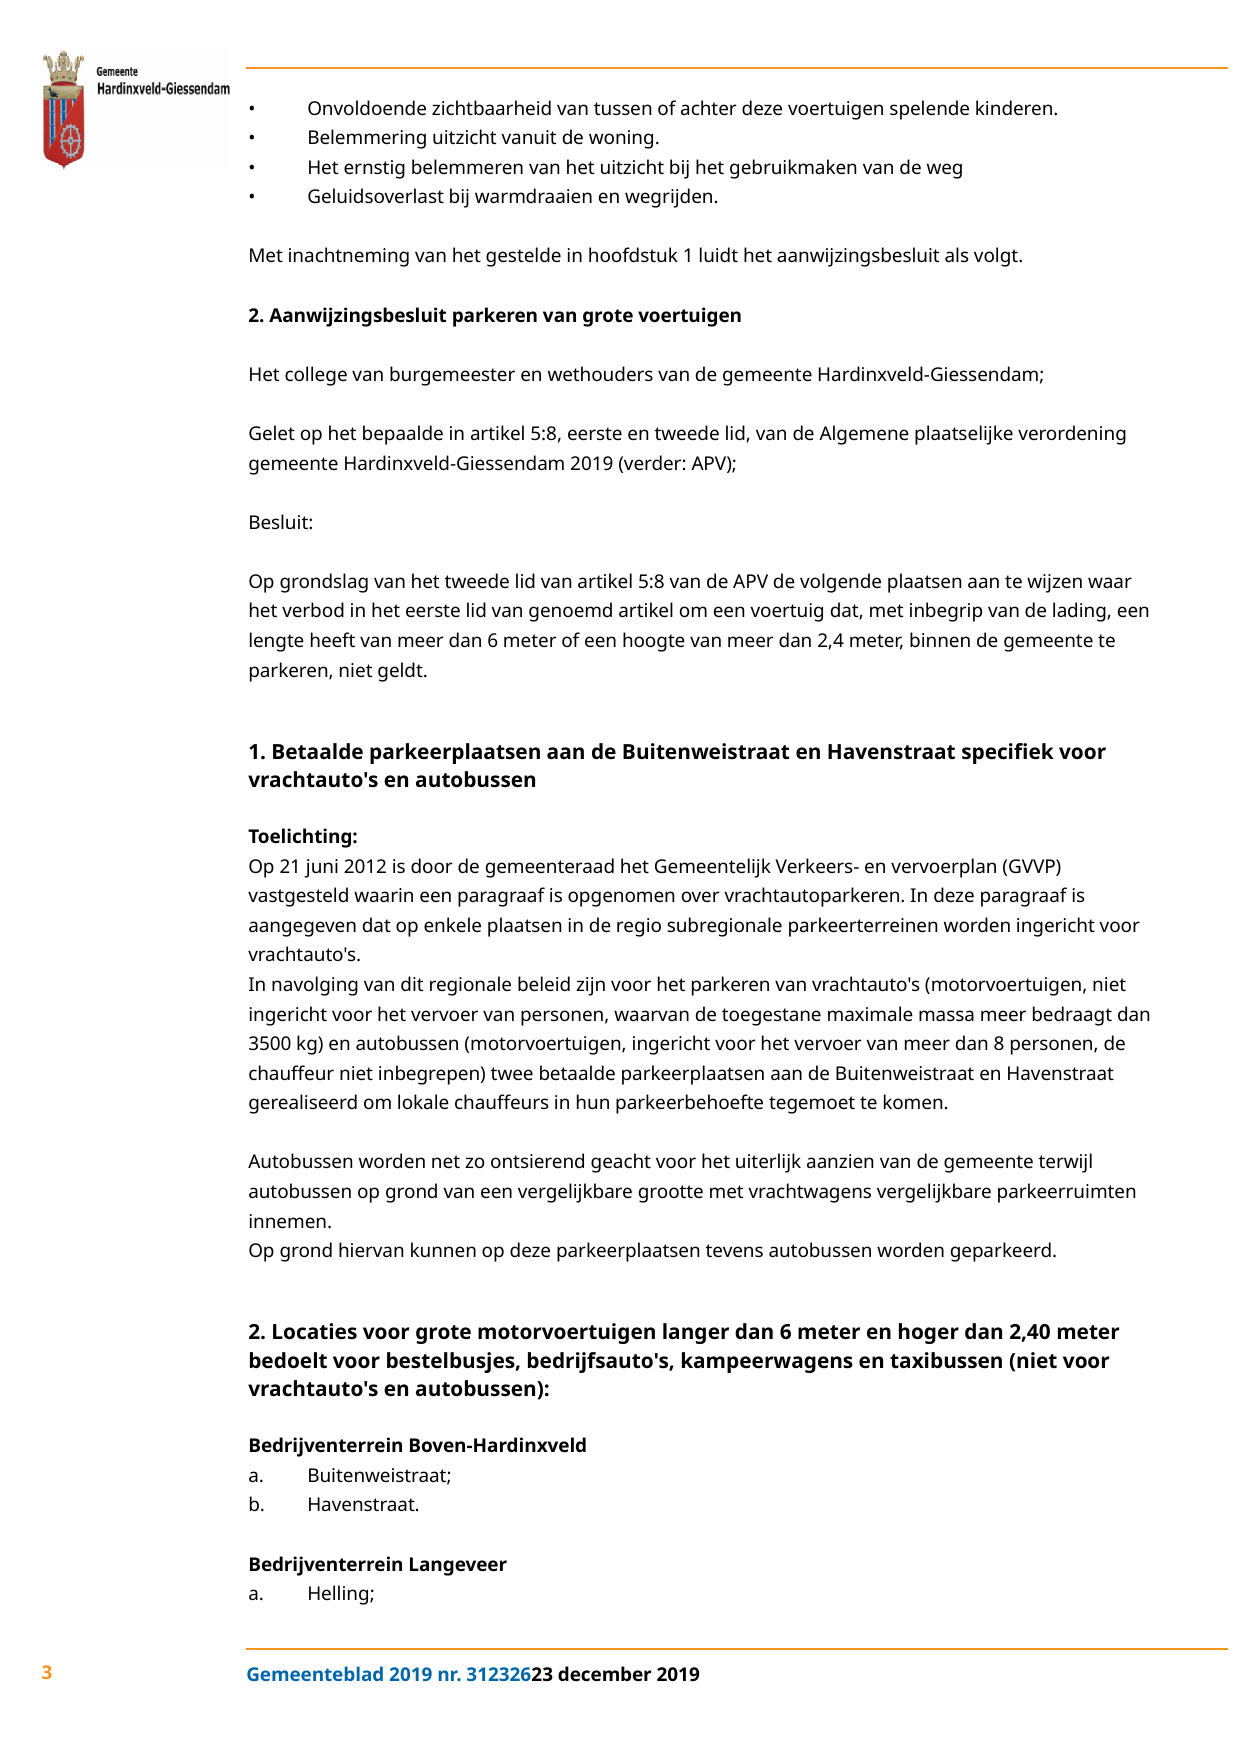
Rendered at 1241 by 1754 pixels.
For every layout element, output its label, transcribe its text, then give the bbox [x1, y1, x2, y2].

picture [41, 47, 231, 172]
text Op grond hiervan kunnen op deze parkeerplaatsen tevens autobussen worden geparkeerd. [248, 1237, 1152, 1263]
text 1. Betaalde parkeerplaatsen aan de Buitenweistraat en Havenstraat specifiek voor vrachtauto's en autobussen [248, 737, 1152, 794]
list Havenstraat. [248, 1492, 1152, 1517]
text Het college van burgemeester en wethouders van de gemeente Hardinxveld-Giessendam; [248, 361, 1152, 387]
list Helling; [248, 1580, 1152, 1606]
text Op 21 juni 2012 is door de gemeenteraad het Gemeentelijk Verkeers- en vervoerplan (GVVP) vastgesteld waarin een paragraaf is opgenomen over vrachtautoparkeren. In deze paragraaf is aangegeven dat op enkele plaatsen in de regio subregionale parkeerterreinen worden ingericht voor vrachtauto's. [248, 853, 1152, 967]
text Bedrijventerrein Boven-Hardinxveld [248, 1432, 1152, 1458]
text 2. Locaties voor grote motorvoertuigen langer dan 6 meter en hoger dan 2,40 meter bedoelt voor bestelbusjes, bedrijfsauto's, kampeerwagens en taxibussen (niet voor vrachtauto's en autobussen): [248, 1317, 1152, 1403]
text In navolging van dit regionale beleid zijn voor het parkeren van vrachtauto's (motorvoertuigen, niet ingericht voor het vervoer van personen, waarvan de toegestane maximale massa meer bedraagt dan 3500 kg) en autobussen (motorvoertuigen, ingericht voor het vervoer van meer dan 8 personen, de chauffeur niet inbegrepen) twee betaalde parkeerplaatsen aan de Buitenweistraat en Havenstraat gerealiseerd om lokale chauffeurs in hun parkeerbehoefte tegemoet te komen. [248, 971, 1152, 1115]
text Autobussen worden net zo ontsierend geacht voor het uiterlijk aanzien van de gemeente terwijl autobussen op grond van een vergelijkbare grootte met vrachtwagens vergelijkbare parkeerruimten innemen. [248, 1149, 1152, 1234]
text Op grondslag van het tweede lid van artikel 5:8 van de APV de volgende plaatsen aan te wijzen waar het verbod in het eerste lid van genoemd artikel om een voertuig dat, met inbegrip van de lading, een lengte heeft van meer dan 6 meter of een hoogte van meer dan 2,4 meter, binnen de gemeente te parkeren, niet geldt. [248, 568, 1152, 683]
text Toelichting: [248, 823, 1152, 849]
list Het ernstig belemmeren van het uitzicht bij het gebruikmaken van de weg [248, 154, 1152, 180]
list Geluidsoverlast bij warmdraaien en wegrijden. [248, 183, 1152, 209]
text Besluit: [248, 509, 1152, 535]
text Bedrijventerrein Langeveer [248, 1551, 1152, 1576]
text Gelet op het bepaalde in artikel 5:8, eerste en tweede lid, van de Algemene plaatselijke verordening gemeente Hardinxveld-Giessendam 2019 (verder: APV); [248, 420, 1152, 476]
text Met inachtneming van het gestelde in hoofdstuk 1 luidt het aanwijzingsbesluit als volgt. [248, 243, 1152, 268]
list Belemmering uitzicht vanuit de woning. [248, 124, 1152, 150]
list Onvoldoende zichtbaarheid van tussen of achter deze voertuigen spelende kinderen. [248, 95, 1152, 121]
text 2. Aanwijzingsbesluit parkeren van grote voertuigen [248, 302, 1152, 328]
list Buitenweistraat; [248, 1462, 1152, 1488]
